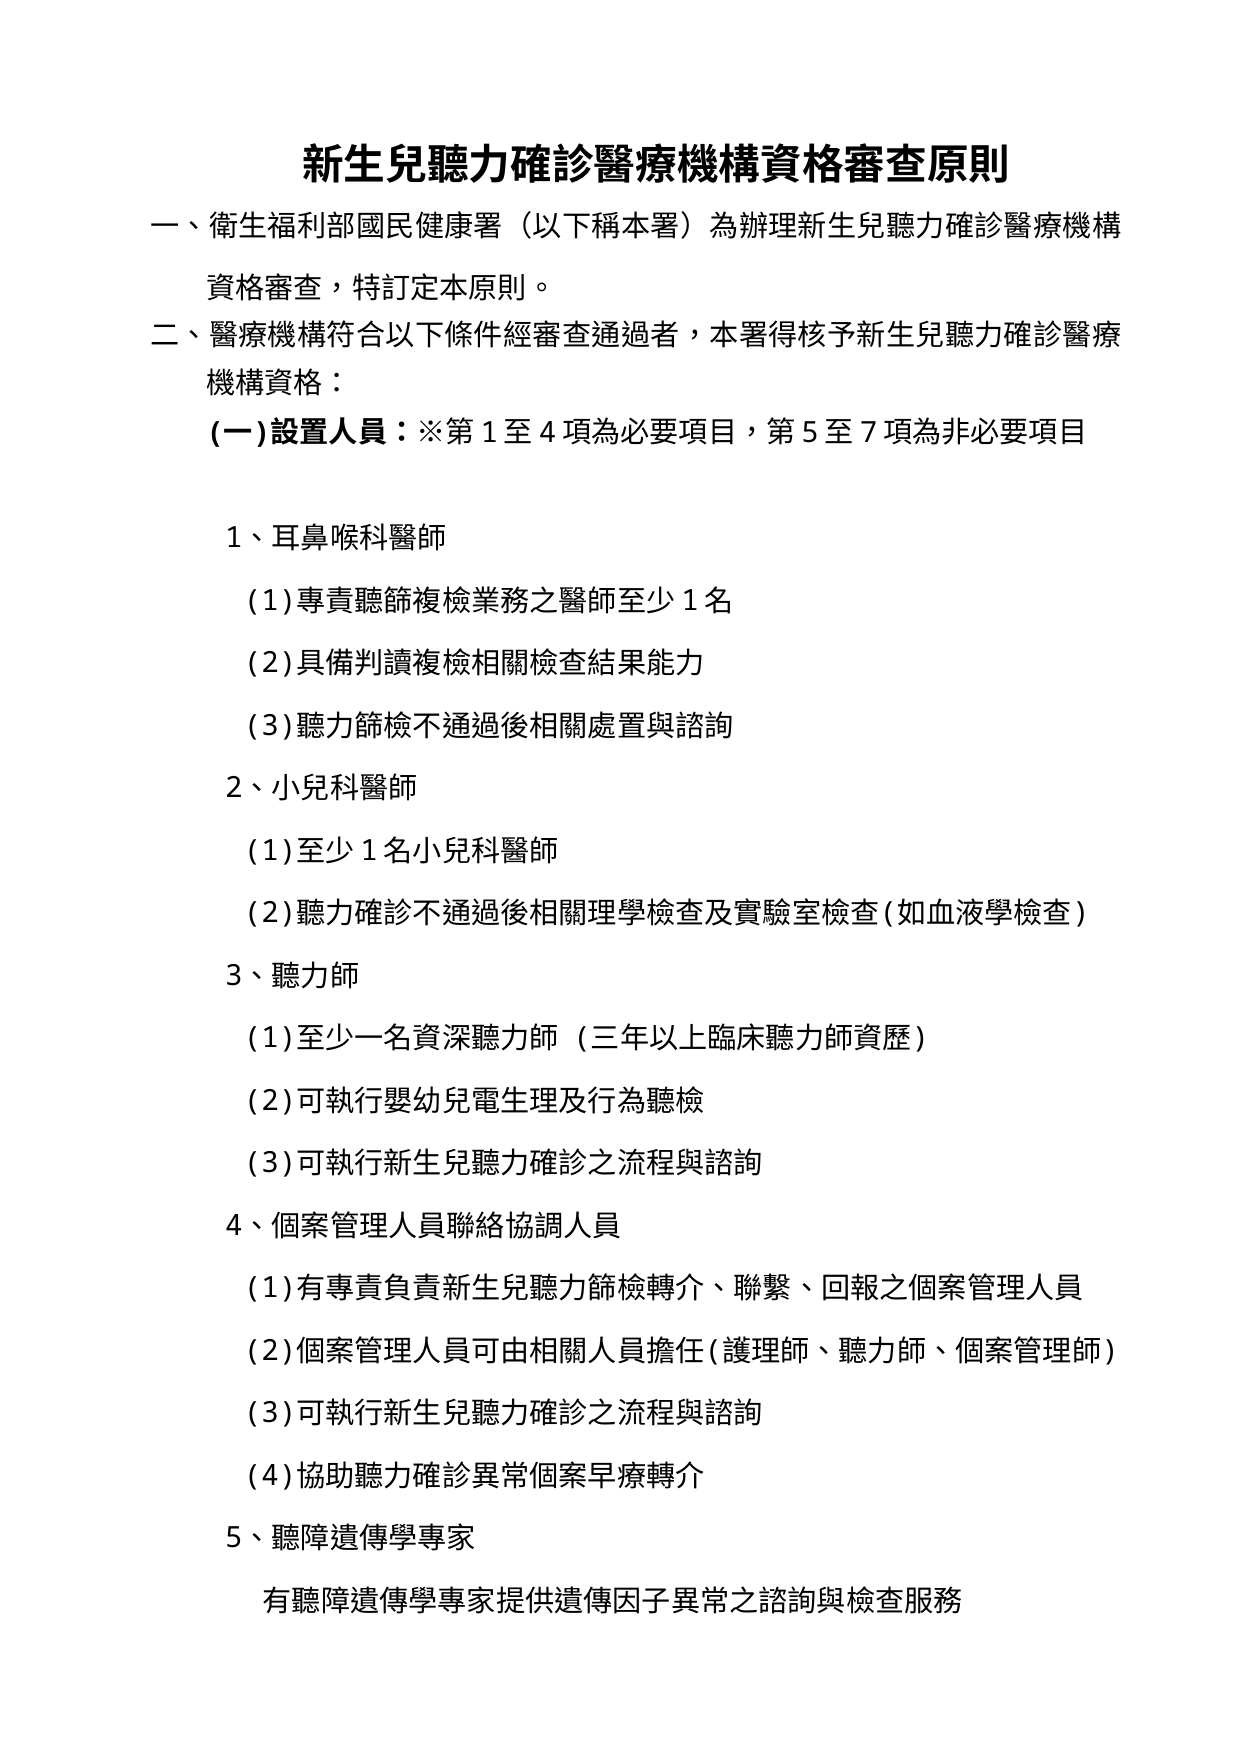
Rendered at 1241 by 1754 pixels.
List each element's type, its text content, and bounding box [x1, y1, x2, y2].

text 4、個案管理人員聯絡協調人員 [187, 1182, 1125, 1244]
text 1、耳鼻喉科醫師 [187, 494, 1125, 557]
text (1)有專責負責新生兒聽力篩檢轉介、聯繫、回報之個案管理人員 [187, 1244, 1125, 1307]
text (1)至少一名資深聽力師 (三年以上臨床聽力師資歷) [187, 994, 1125, 1057]
text (4)協助聽力確診異常個案早療轉介 [187, 1432, 1125, 1494]
text 二、醫療機構符合以下條件經審查通過者，本署得核予新生兒聽力確診醫療機構資格： [150, 307, 1125, 403]
text 2、小兒科醫師 [187, 744, 1125, 807]
text 5、聽障遺傳學專家 [187, 1494, 1125, 1557]
text (2)個案管理人員可由相關人員擔任(護理師、聽力師、個案管理師) [187, 1307, 1125, 1369]
text (一)設置人員：※第1至4項為必要項目，第5至7項為非必要項目 [187, 403, 1125, 451]
text (3)可執行新生兒聽力確診之流程與諮詢 [187, 1119, 1125, 1182]
text (2)可執行嬰幼兒電生理及行為聽檢 [187, 1057, 1125, 1119]
text (2)聽力確診不通過後相關理學檢查及實驗室檢查(如血液學檢查) [187, 869, 1125, 932]
text (3)可執行新生兒聽力確診之流程與諮詢 [187, 1369, 1125, 1432]
text 一、衛生福利部國民健康署（以下稱本署）為辦理新生兒聽力確診醫療機構資格審查，特訂定本原則。 [150, 182, 1125, 307]
text 3、聽力師 [187, 932, 1125, 994]
text (2)具備判讀複檢相關檢查結果能力 [187, 619, 1125, 682]
text (1)專責聽篩複檢業務之醫師至少1名 [187, 557, 1125, 619]
text (3)聽力篩檢不通過後相關處置與諮詢 [187, 682, 1125, 744]
text (1)至少1名小兒科醫師 [187, 807, 1125, 869]
text 有聽障遺傳學專家提供遺傳因子異常之諮詢與檢查服務 [187, 1557, 1125, 1619]
text 新生兒聽力確診醫療機構資格審查原則 [187, 119, 1125, 182]
